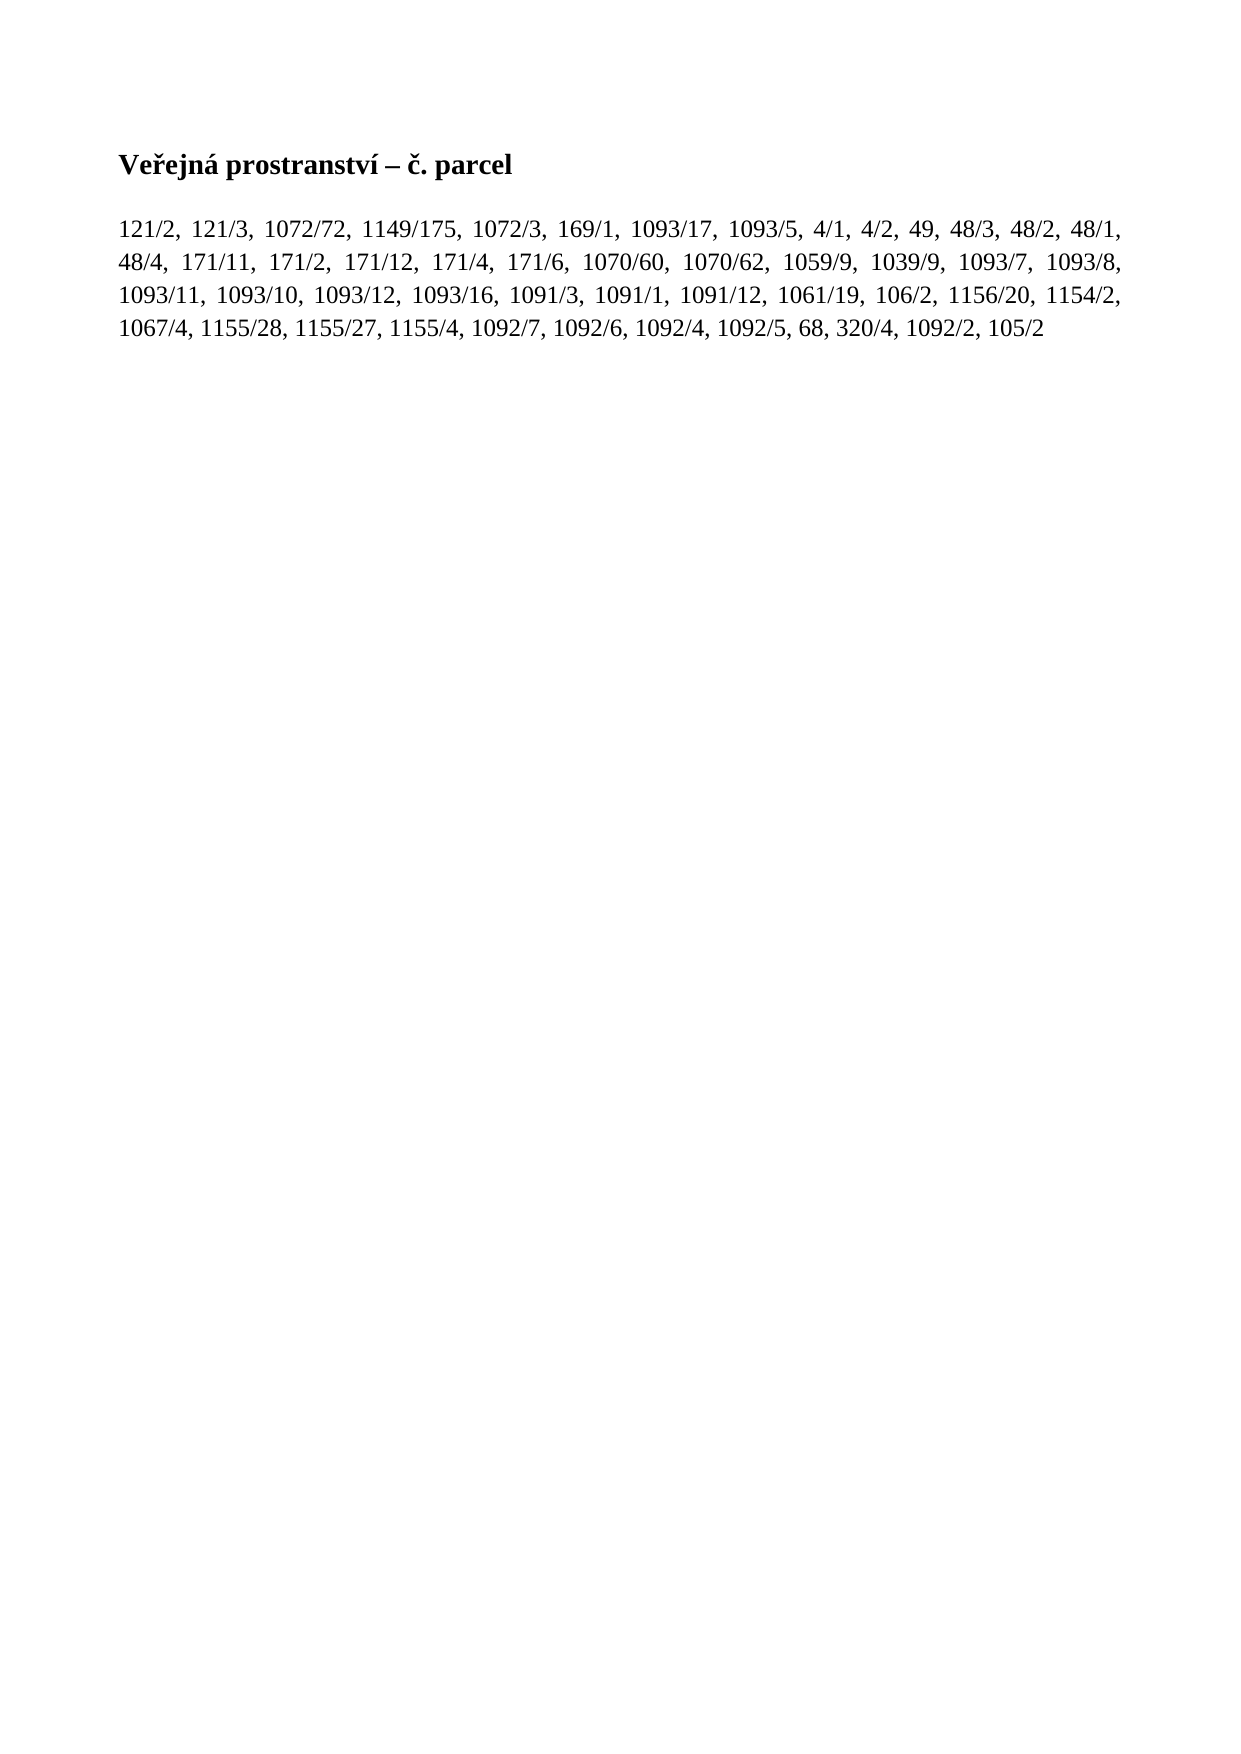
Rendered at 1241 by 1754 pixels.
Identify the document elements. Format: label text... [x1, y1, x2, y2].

text Veřejná prostranství – č. parcel [118, 147, 1122, 180]
text 121/2, 121/3, 1072/72, 1149/175, 1072/3, 169/1, 1093/17, 1093/5, 4/1, 4/2, 49, 48/3, 48/2, 48/1, 48/4, 171/11, 171/2, 171/12, 171/4, 171/6, 1070/60, 1070/62, 1059/9, 1039/9, 1093/7, 1093/8, 1093/11, 1093/10, 1093/12, 1093/16, 1091/3, 1091/1, 1091/12, 1061/19, 106/2, 1156/20, 1154/2, 1067/4, 1155/28, 1155/27, 1155/4, 1092/7, 1092/6, 1092/4, 1092/5, 68, 320/4, 1092/2, 105/2 [118, 214, 1122, 342]
